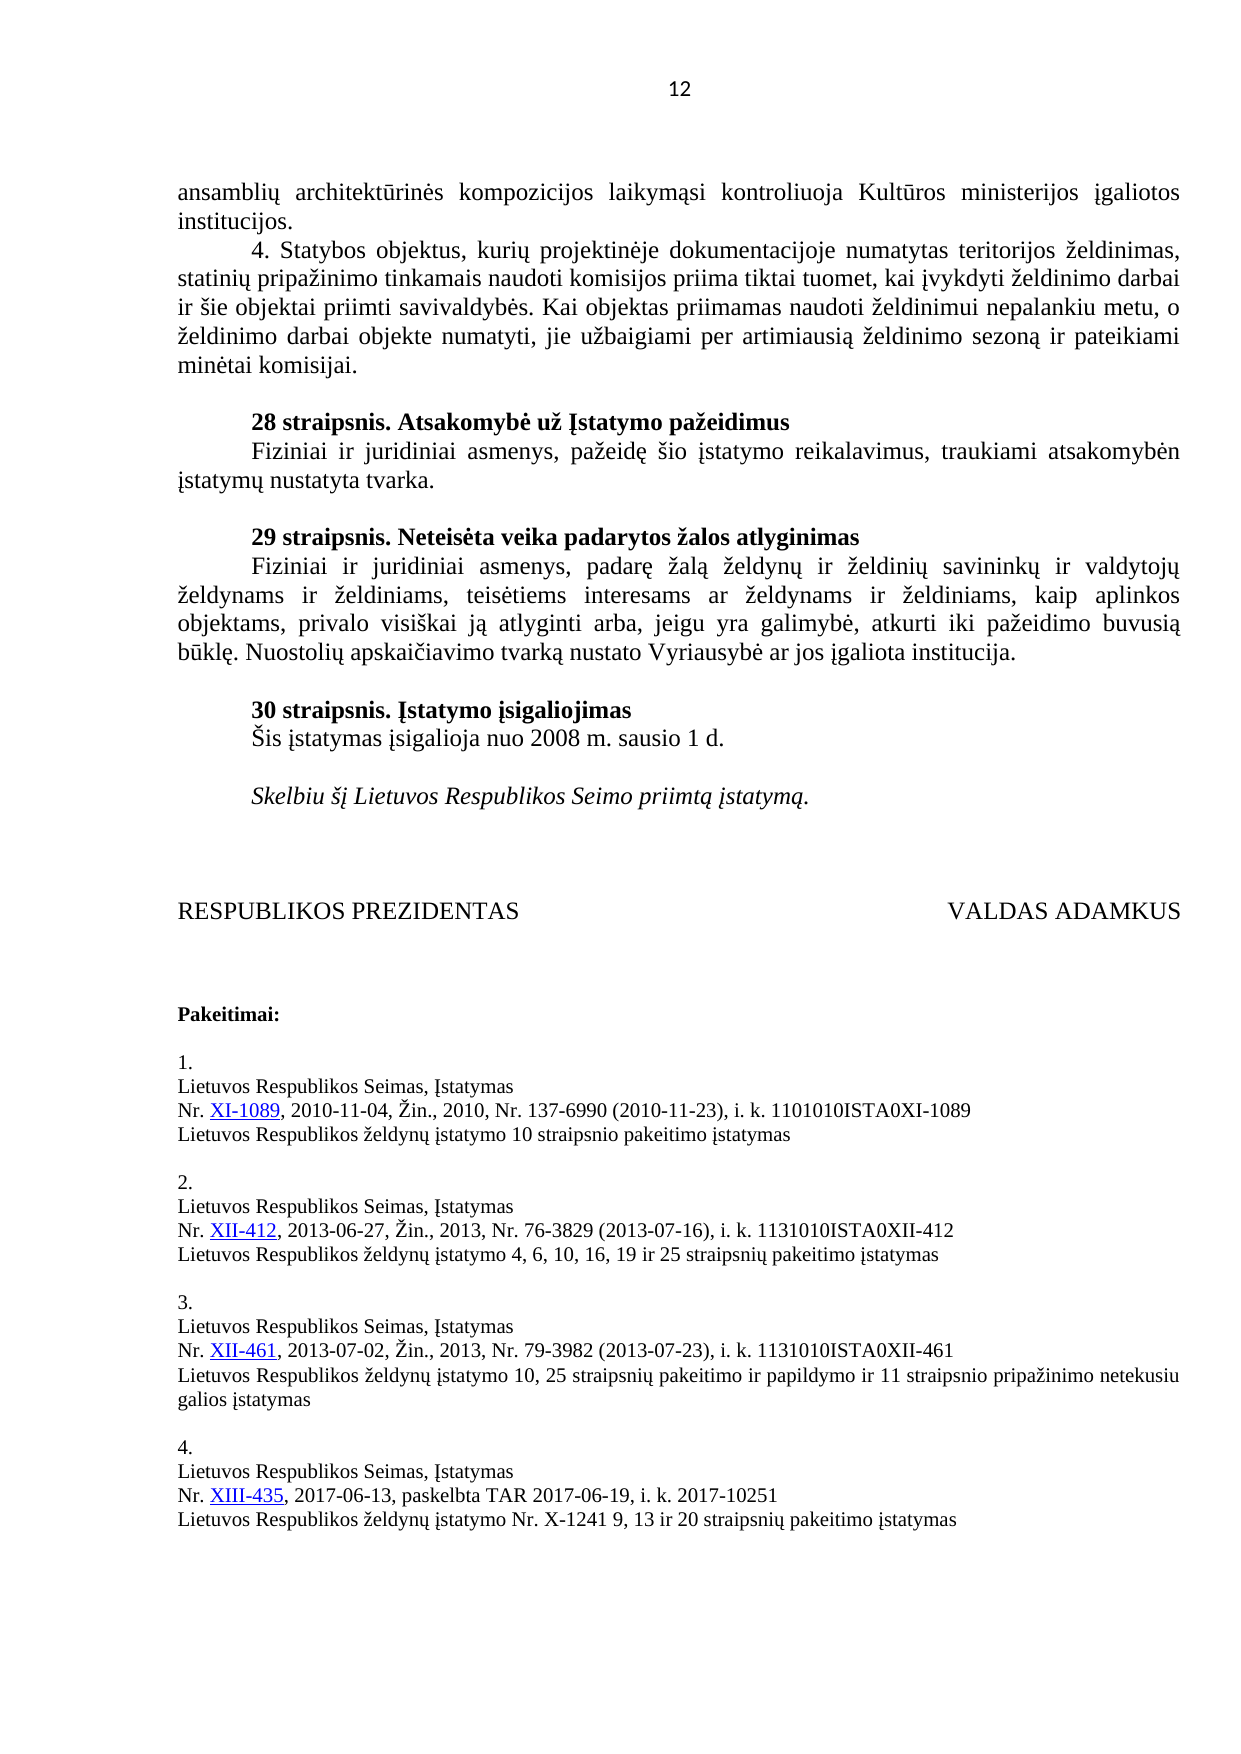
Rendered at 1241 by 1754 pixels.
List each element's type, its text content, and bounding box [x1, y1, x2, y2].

text 1. [177, 1050, 1181, 1074]
text Fiziniai ir juridiniai asmenys, padarę žalą želdynų ir želdinių savininkų ir valdytojų želdynams ir želdiniams, teisėtiems interesams ar želdynams ir želdiniams, kaip aplinkos objektams, privalo visiškai ją atlyginti arba, jeigu yra galimybė, atkurti iki pažeidimo buvusią būklę. Nuostolių apskaičiavimo tvarką nustato Vyriausybė ar jos įgaliota institucija. [177, 551, 1181, 666]
text Lietuvos Respublikos Seimas, Įstatymas [177, 1074, 1181, 1098]
text Lietuvos Respublikos Seimas, Įstatymas [177, 1194, 1181, 1218]
text Nr. XI-1089, 2010-11-04, Žin., 2010, Nr. 137-6990 (2010-11-23), i. k. 1101010ISTA0XI-1089 [177, 1098, 1181, 1122]
text 30 straipsnis. Įstatymo įsigaliojimas [177, 695, 1181, 723]
text Nr. XII-461, 2013-07-02, Žin., 2013, Nr. 79-3982 (2013-07-23), i. k. 1131010ISTA0XII-461 [177, 1338, 1181, 1362]
text Lietuvos Respublikos Seimas, Įstatymas [177, 1314, 1181, 1338]
text Šis įstatymas įsigalioja nuo 2008 m. sausio 1 d. [177, 723, 1181, 752]
text ansamblių architektūrinės kompozicijos laikymąsi kontroliuoja Kultūros ministerijos įgaliotos institucijos. [177, 177, 1181, 235]
text Nr. XII-412, 2013-06-27, Žin., 2013, Nr. 76-3829 (2013-07-16), i. k. 1131010ISTA0XII-412 [177, 1218, 1181, 1242]
text Lietuvos Respublikos Seimas, Įstatymas [177, 1459, 1181, 1483]
text Pakeitimai: [177, 1002, 1181, 1026]
text Nr. XIII-435, 2017-06-13, paskelbta TAR 2017-06-19, i. k. 2017-10251 [177, 1483, 1181, 1507]
text 4. [177, 1435, 1181, 1459]
text RESPUBLIKOS PREZIDENTAS VALDAS ADAMKUS [177, 896, 1181, 925]
text 29 straipsnis. Neteisėta veika padarytos žalos atlyginimas [177, 522, 1181, 551]
text Lietuvos Respublikos želdynų įstatymo 4, 6, 10, 16, 19 ir 25 straipsnių pakeitimo įstatymas [177, 1242, 1181, 1266]
text Lietuvos Respublikos želdynų įstatymo Nr. X-1241 9, 13 ir 20 straipsnių pakeitimo įstatymas [177, 1507, 1181, 1531]
text 28 straipsnis. Atsakomybė už Įstatymo pažeidimus [177, 407, 1181, 436]
text 4. Statybos objektus, kurių projektinėje dokumentacijoje numatytas teritorijos želdinimas, statinių pripažinimo tinkamais naudoti komisijos priima tiktai tuomet, kai įvykdyti želdinimo darbai ir šie objektai priimti savivaldybės. Kai objektas priimamas naudoti želdinimui nepalankiu metu, o želdinimo darbai objekte numatyti, jie užbaigiami per artimiausią želdinimo sezoną ir pateikiami minėtai komisijai. [177, 235, 1181, 378]
text 3. [177, 1290, 1181, 1314]
text Lietuvos Respublikos želdynų įstatymo 10 straipsnio pakeitimo įstatymas [177, 1122, 1181, 1146]
text Skelbiu šį Lietuvos Respublikos Seimo priimtą įstatymą. [177, 781, 1181, 810]
text 2. [177, 1170, 1181, 1194]
text Fiziniai ir juridiniai asmenys, pažeidę šio įstatymo reikalavimus, traukiami atsakomybėn įstatymų nustatyta tvarka. [177, 436, 1181, 493]
text Lietuvos Respublikos želdynų įstatymo 10, 25 straipsnių pakeitimo ir papildymo ir 11 straipsnio pripažinimo netekusiu galios įstatymas [177, 1362, 1181, 1411]
